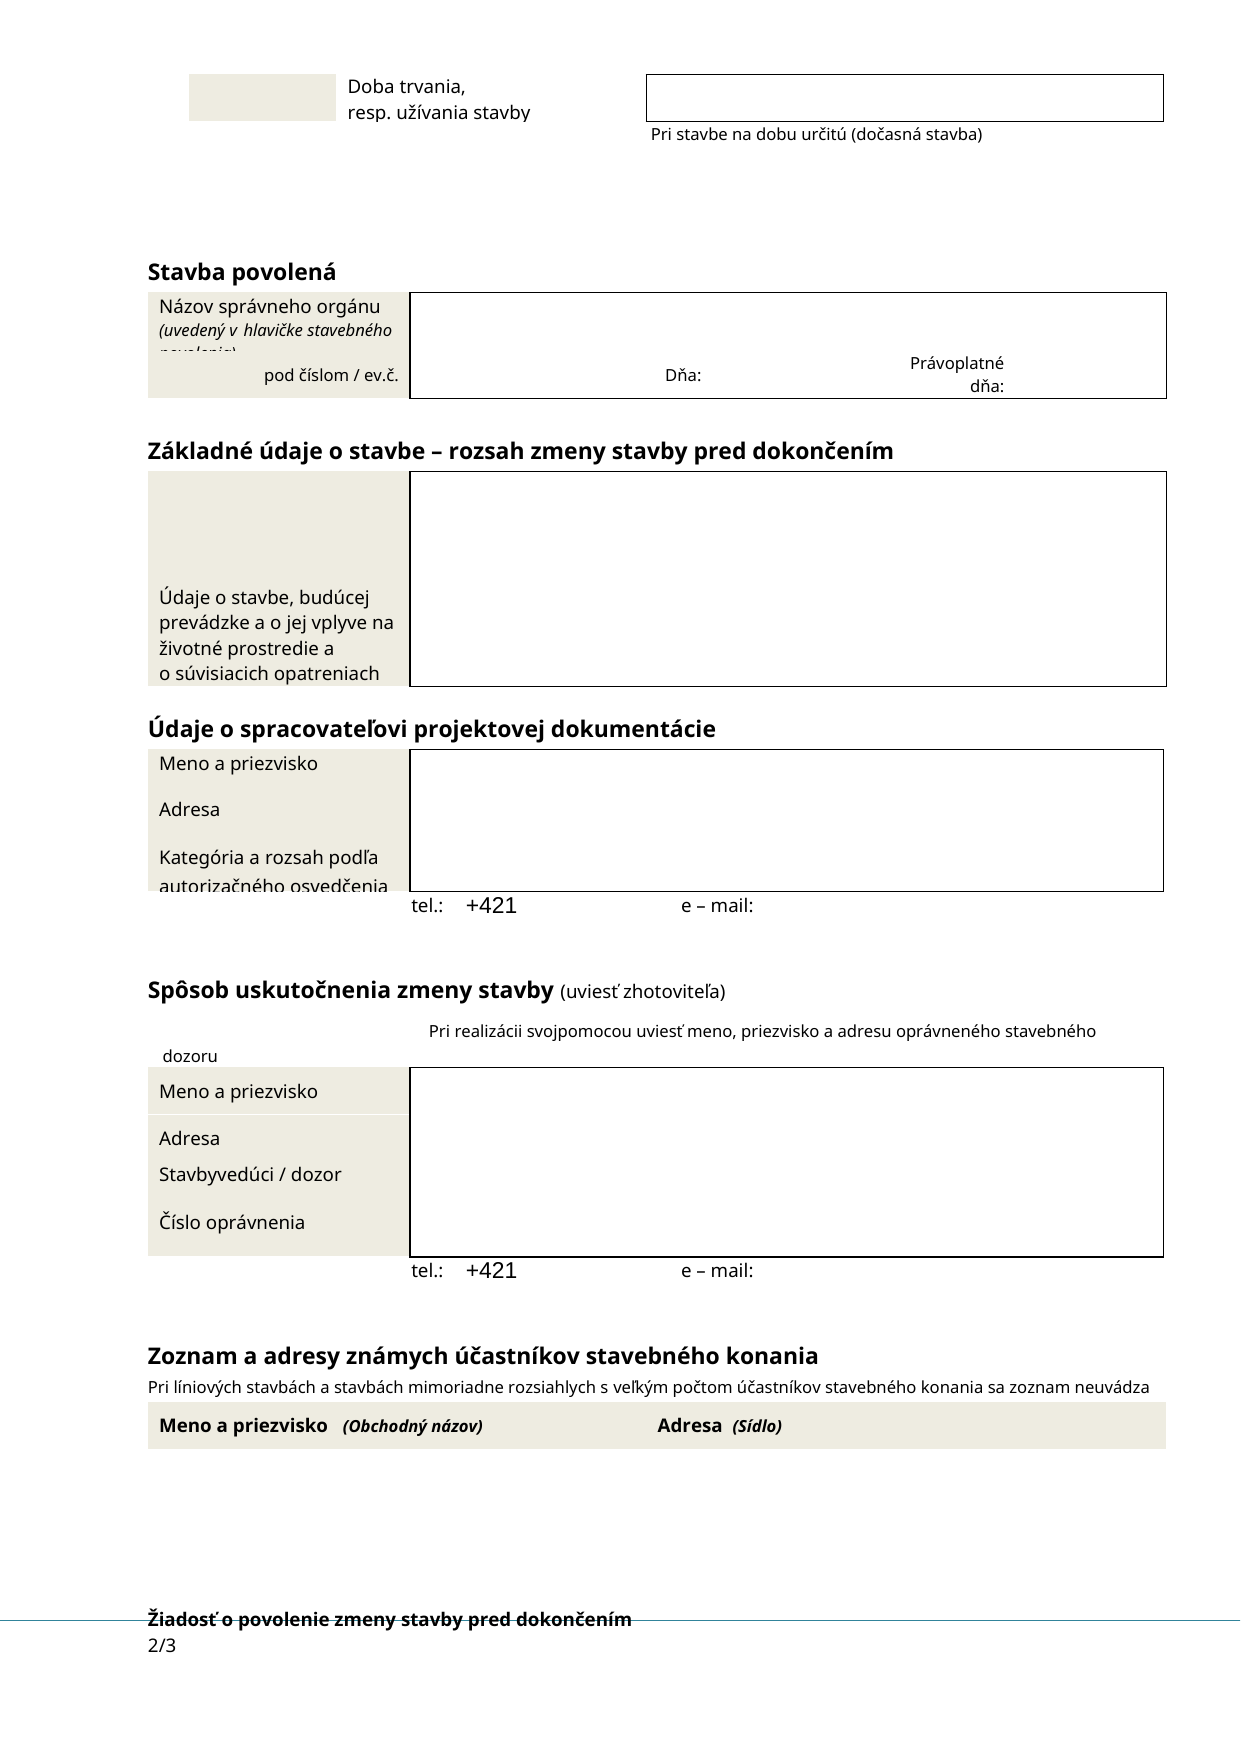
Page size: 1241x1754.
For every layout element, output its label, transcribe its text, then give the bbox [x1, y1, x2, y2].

table_cell Adresa (Sídlo) [148, 1115, 409, 1162]
table_cell [148, 1475, 646, 1502]
table_cell e – mail: [661, 1258, 764, 1304]
text Základné údaje o stavbe – rozsah zmeny stavby pred dokončením [148, 435, 1152, 467]
table_cell [764, 892, 1163, 938]
table_cell [189, 74, 336, 121]
table_cell [646, 1554, 1166, 1581]
table_cell [764, 1258, 1163, 1304]
text Spôsob uskutočnenia zmeny stavby (uviesť zhotoviteľa) [148, 974, 1152, 1006]
table_cell e – mail: [661, 892, 764, 938]
table_cell [1015, 351, 1166, 398]
table_cell Kategória a rozsah podľa autorizačného osvedčenia [148, 844, 409, 891]
table_cell [646, 1528, 1166, 1554]
table_cell Stavbyvedúci / dozor [148, 1162, 409, 1209]
text Pri stavbe na dobu určitú (dočasná stavba) [621, 122, 1152, 145]
table_header Meno a priezvisko (Obchodný názov) [148, 749, 409, 797]
table_cell Doba trvania, resp. užívania stavby [336, 74, 646, 121]
text Údaje o spracovateľovi projektovej dokumentácie [148, 713, 1152, 745]
table_cell [148, 525, 409, 578]
table_cell [646, 1449, 1166, 1475]
table_cell [411, 1115, 1163, 1162]
table_cell [411, 797, 1163, 844]
table_header [411, 293, 1166, 351]
table_cell +421 [454, 892, 661, 938]
table_cell +421 [454, 1258, 661, 1304]
table_header Adresa (Sídlo) [646, 1402, 1166, 1449]
table_cell Číslo oprávnenia [148, 1209, 409, 1256]
table_cell tel.: [148, 1256, 454, 1304]
table_cell [713, 351, 864, 398]
table_cell [411, 844, 1163, 891]
table_cell Adresa (Sídlo) [148, 797, 409, 844]
text Zoznam a adresy známych účastníkov stavebného konania [148, 1339, 1152, 1371]
table_cell [646, 1502, 1166, 1528]
table_cell [148, 1528, 646, 1554]
table_header [411, 472, 1166, 525]
text Stavba povolená [148, 256, 1152, 287]
table_cell Dňa: [646, 351, 712, 398]
table_cell [411, 578, 1166, 686]
table_cell pod číslom / ev.č. [148, 351, 409, 398]
table_cell [647, 75, 1163, 121]
table_header Meno a priezvisko (Obchodný názov) [148, 1067, 409, 1114]
table_cell [411, 1209, 1163, 1256]
table_cell tel.: [148, 891, 454, 938]
table_cell [411, 525, 1166, 578]
table_cell [411, 1162, 1163, 1209]
text Pri realizácii svojpomocou uviesť meno, priezvisko a adresu oprávneného stavebného dozoru [148, 1010, 1152, 1067]
table_cell Právoplatné dňa: [864, 351, 1015, 398]
table_header Názov správneho orgánu (uvedený v hlavičke stavebného povolenia) [148, 292, 409, 351]
table_cell [148, 1449, 646, 1475]
table_header [411, 1068, 1163, 1114]
table_header [148, 471, 409, 525]
table_cell [411, 351, 646, 398]
table_cell Údaje o stavbe, budúcej prevádzke a o jej vplyve na životné prostredie a o súvisiacich opatreniach [148, 578, 409, 686]
table_cell [148, 1554, 646, 1581]
table_header [411, 750, 1163, 797]
table_header Meno a priezvisko (Obchodný názov) [148, 1402, 646, 1449]
text Pri líniových stavbách a stavbách mimoriadne rozsiahlych s veľkým počtom účastníkov stavebného konania sa zoznam neuvádza [148, 1376, 1152, 1398]
table_cell [148, 1502, 646, 1528]
table_cell [646, 1475, 1166, 1502]
